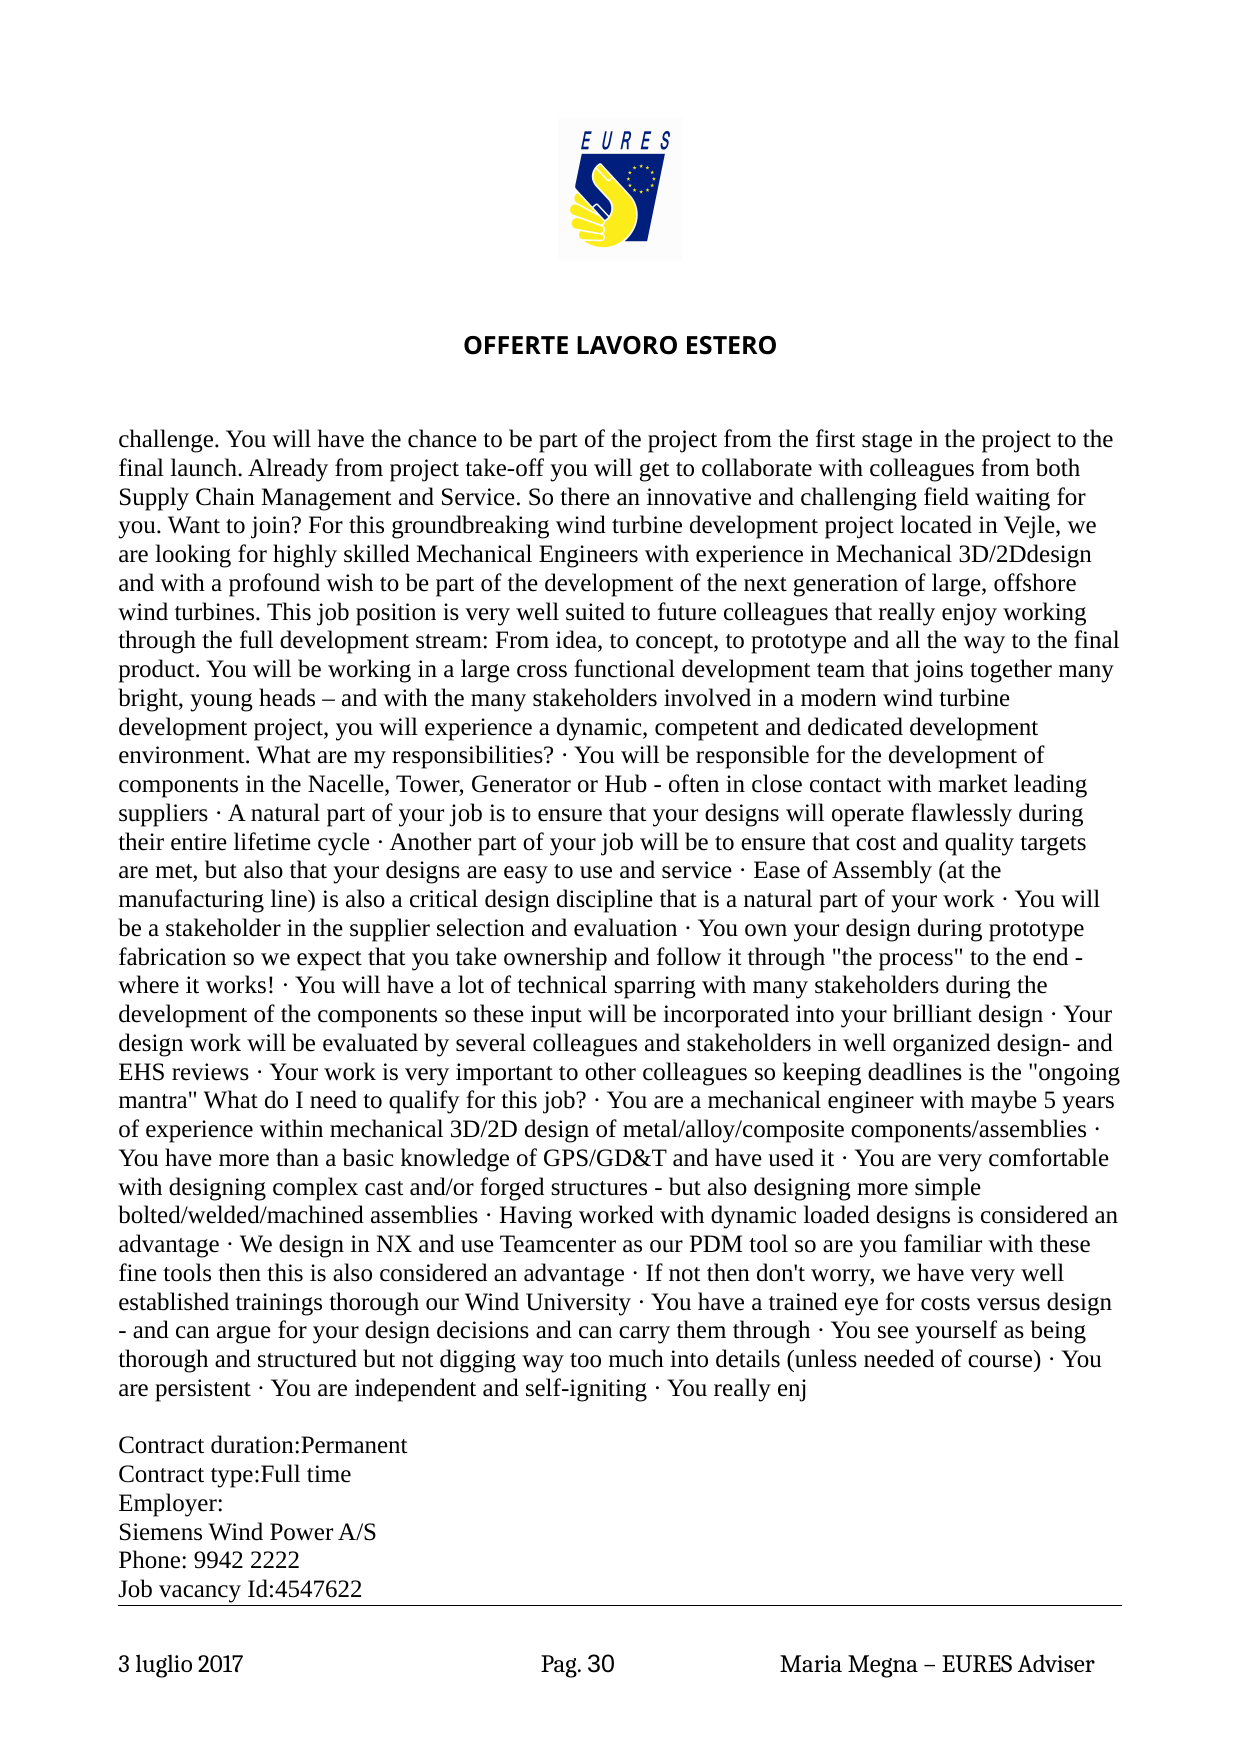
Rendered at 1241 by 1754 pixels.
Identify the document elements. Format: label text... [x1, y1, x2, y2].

text Phone: 9942 2222 [118, 1546, 1122, 1574]
picture [557, 118, 683, 260]
text Job vacancy Id:4547622 [118, 1574, 1122, 1605]
text Contract duration:Permanent [118, 1431, 1122, 1459]
text challenge. You will have the chance to be part of the project from the first stage in the project to the final launch. Already from project take-off you will get to collaborate with colleagues from both Supply Chain Management and Service. So there an innovative and challenging field waiting for you. Want to join? For this groundbreaking wind turbine development project located in Vejle, we are looking for highly skilled Mechanical Engineers with experience in Mechanical 3D/2Ddesign and with a profound wish to be part of the development of the next generation of large, offshore wind turbines. This job position is very well suited to future colleagues that really enjoy working through the full development stream: From idea, to concept, to prototype and all the way to the final product. You will be working in a large cross functional development team that joins together many bright, young heads – and with the many stakeholders involved in a modern wind turbine development project, you will experience a dynamic, competent and dedicated development environment. What are my responsibilities? · You will be responsible for the development of components in the Nacelle, Tower, Generator or Hub - often in close contact with market leading suppliers · A natural part of your job is to ensure that your designs will operate flawlessly during their entire lifetime cycle · Another part of your job will be to ensure that cost and quality targets are met, but also that your designs are easy to use and service · Ease of Assembly (at the manufacturing line) is also a critical design discipline that is a natural part of your work · You will be a stakeholder in the supplier selection and evaluation · You own your design during prototype fabrication so we expect that you take ownership and follow it through "the process" to the end - where it works! · You will have a lot of technical sparring with many stakeholders during the development of the components so these input will be incorporated into your brilliant design · Your design work will be evaluated by several colleagues and stakeholders in well organized design- and EHS reviews · Your work is very important to other colleagues so keeping deadlines is the "ongoing mantra" What do I need to qualify for this job? · You are a mechanical engineer with maybe 5 years of experience within mechanical 3D/2D design of metal/alloy/composite components/assemblies · You have more than a basic knowledge of GPS/GD&T and have used it · You are very comfortable with designing complex cast and/or forged structures - but also designing more simple bolted/welded/machined assemblies · Having worked with dynamic loaded designs is considered an advantage · We design in NX and use Teamcenter as our PDM tool so are you familiar with these fine tools then this is also considered an advantage · If not then don't worry, we have very well established trainings thorough our Wind University · You have a trained eye for costs versus design - and can argue for your design decisions and can carry them through · You see yourself as being thorough and structured but not digging way too much into details (unless needed of course) · You are persistent · You are independent and self-igniting · You really enj [118, 424, 1122, 1402]
text Employer: [118, 1488, 1122, 1517]
text Siemens Wind Power A/S [118, 1517, 1122, 1546]
text Contract type:Full time [118, 1459, 1122, 1488]
